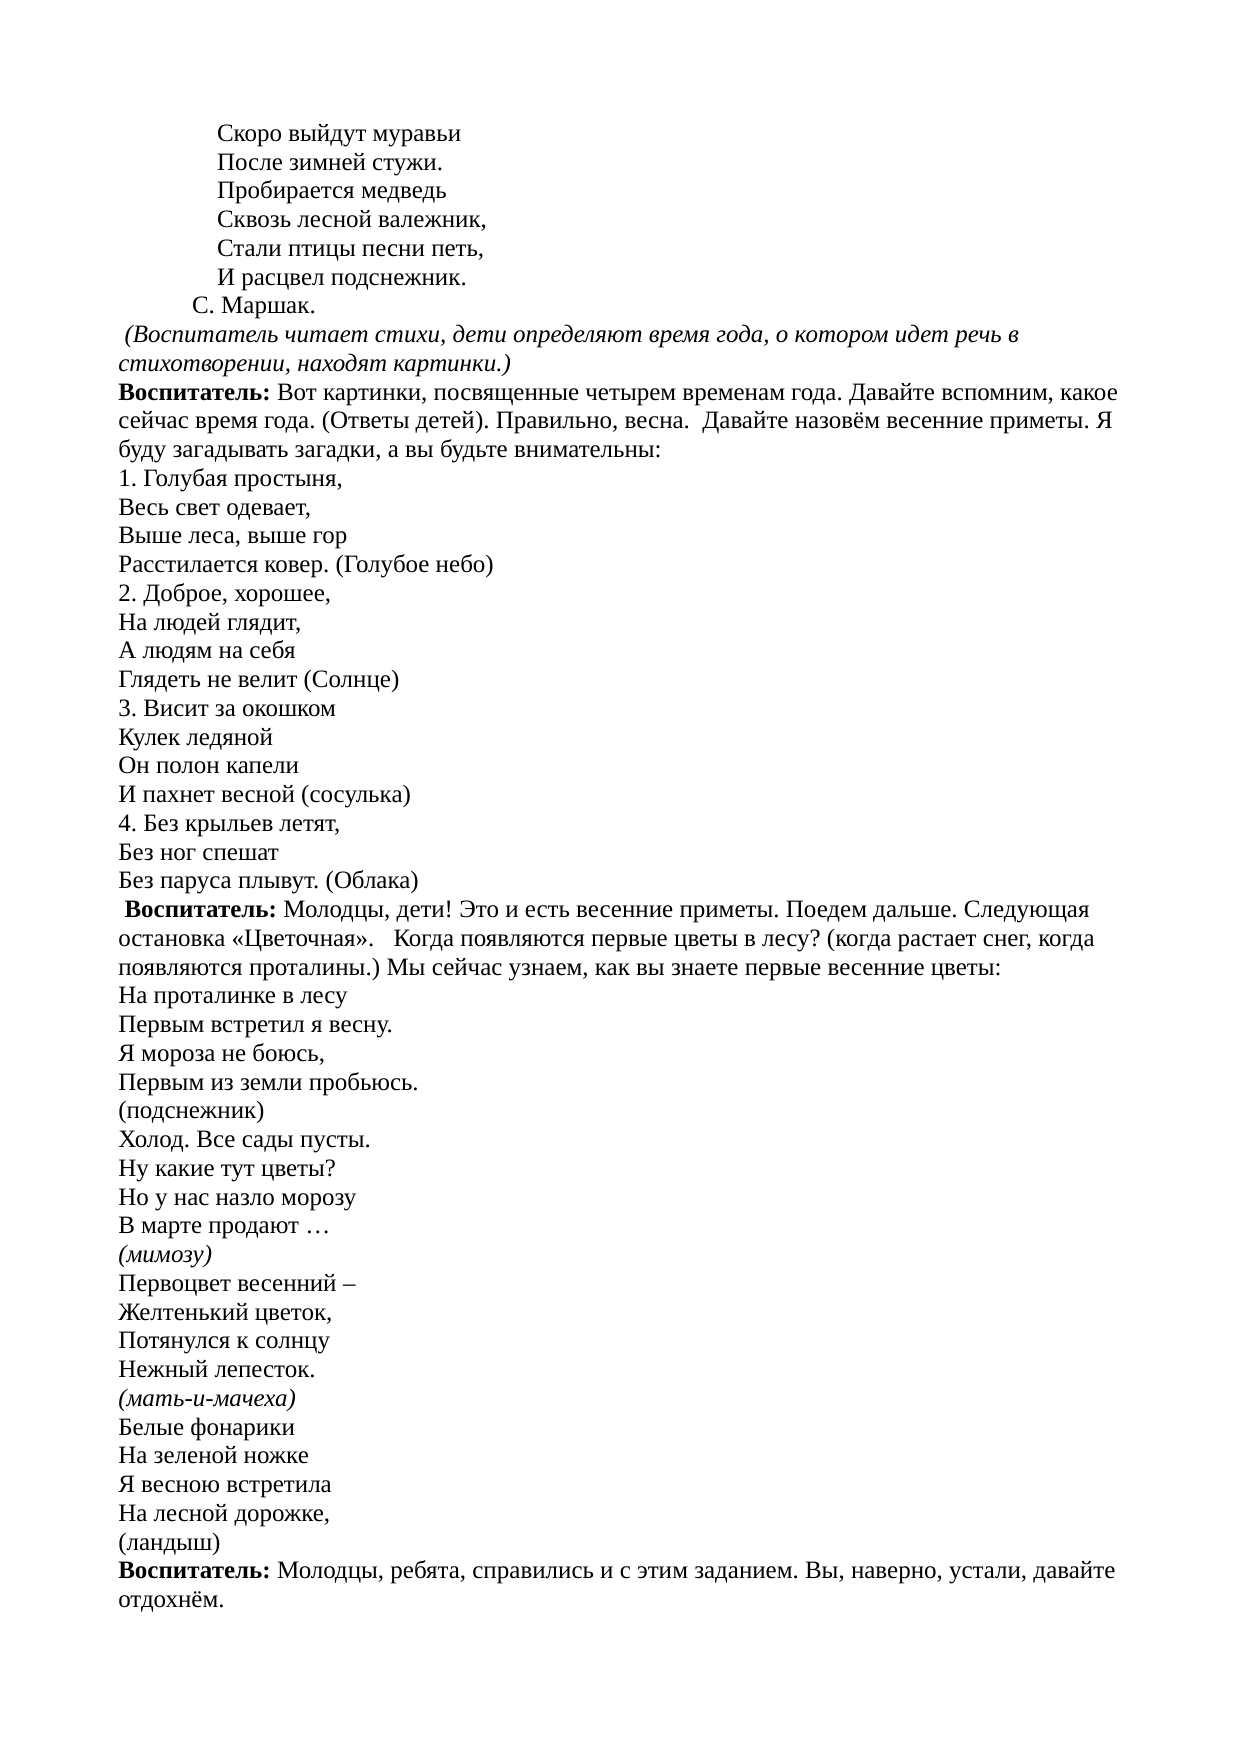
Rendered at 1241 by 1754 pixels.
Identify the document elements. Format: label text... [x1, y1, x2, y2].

text На зеленой ножке [118, 1441, 1122, 1469]
text 3. Висит за окошком [118, 693, 1122, 722]
text Воспитатель: Молодцы, дети! Это и есть весенние приметы. Поедем дальше. Следующая остановка «Цветочная». Когда появляются первые цветы в лесу? (когда растает снег, когда появляются проталины.) Мы сейчас узнаем, как вы знаете первые весенние цветы: [118, 894, 1122, 981]
text (ландыш) [118, 1527, 1122, 1556]
text Воспитатель: Молодцы, ребята, справились и с этим заданием. Вы, наверно, устали, давайте отдохнём. [118, 1556, 1122, 1613]
text (подснежник) [118, 1096, 1122, 1124]
text Воспитатель: Вот картинки, посвященные четырем временам года. Давайте вспомним, какое сейчас время года. (Ответы детей). Правильно, весна. Давайте назовём весенние приметы. Я буду загадывать загадки, а вы будьте внимательны: [118, 377, 1122, 463]
list После зимней стужи. [118, 147, 1122, 176]
list Скоро выйдут муравьи [118, 118, 1122, 147]
text В марте продают … [118, 1211, 1122, 1239]
text Я мороза не боюсь, [118, 1038, 1122, 1067]
text И пахнет весной (сосулька) [118, 779, 1122, 808]
text 2. Доброе, хорошее, [118, 578, 1122, 607]
text Первым из земли пробьюсь. [118, 1067, 1122, 1096]
list С. Маршак. [118, 291, 1122, 319]
text (мать-и-мачеха) [118, 1383, 1122, 1412]
text Весь свет одевает, [118, 492, 1122, 521]
text 1. Голубая простыня, [118, 463, 1122, 492]
text Белые фонарики [118, 1412, 1122, 1441]
text Без ног спешат [118, 837, 1122, 866]
text (Воспитатель читает стихи, дети определяют время года, о котором идет речь в стихотворении, находят картинки.) [118, 319, 1122, 377]
list Сквозь лесной валежник, [118, 204, 1122, 233]
text Первым встретил я весну. [118, 1009, 1122, 1038]
text Выше леса, выше гор [118, 521, 1122, 549]
text Потянулся к солнцу [118, 1326, 1122, 1354]
text А людям на себя [118, 636, 1122, 664]
list И расцвел подснежник. [118, 262, 1122, 291]
text Глядеть не велит (Солнце) [118, 664, 1122, 693]
text Первоцвет весенний – [118, 1268, 1122, 1297]
text Я весною встретила [118, 1469, 1122, 1498]
text На людей глядит, [118, 607, 1122, 636]
text Желтенький цветок, [118, 1297, 1122, 1326]
text Без паруса плывут. (Облака) [118, 866, 1122, 894]
list Стали птицы песни петь, [118, 233, 1122, 262]
list Пробирается медведь [118, 176, 1122, 204]
text Расстилается ковер. (Голубое небо) [118, 549, 1122, 578]
text На лесной дорожке, [118, 1498, 1122, 1527]
text 4. Без крыльев летят, [118, 808, 1122, 837]
text Но у нас назло морозу [118, 1182, 1122, 1211]
text (мимозу) [118, 1239, 1122, 1268]
text На проталинке в лесу [118, 981, 1122, 1009]
text Он полон капели [118, 751, 1122, 779]
text Кулек ледяной [118, 722, 1122, 751]
text Холод. Все сады пусты. [118, 1124, 1122, 1153]
text Ну какие тут цветы? [118, 1153, 1122, 1182]
text Нежный лепесток. [118, 1354, 1122, 1383]
